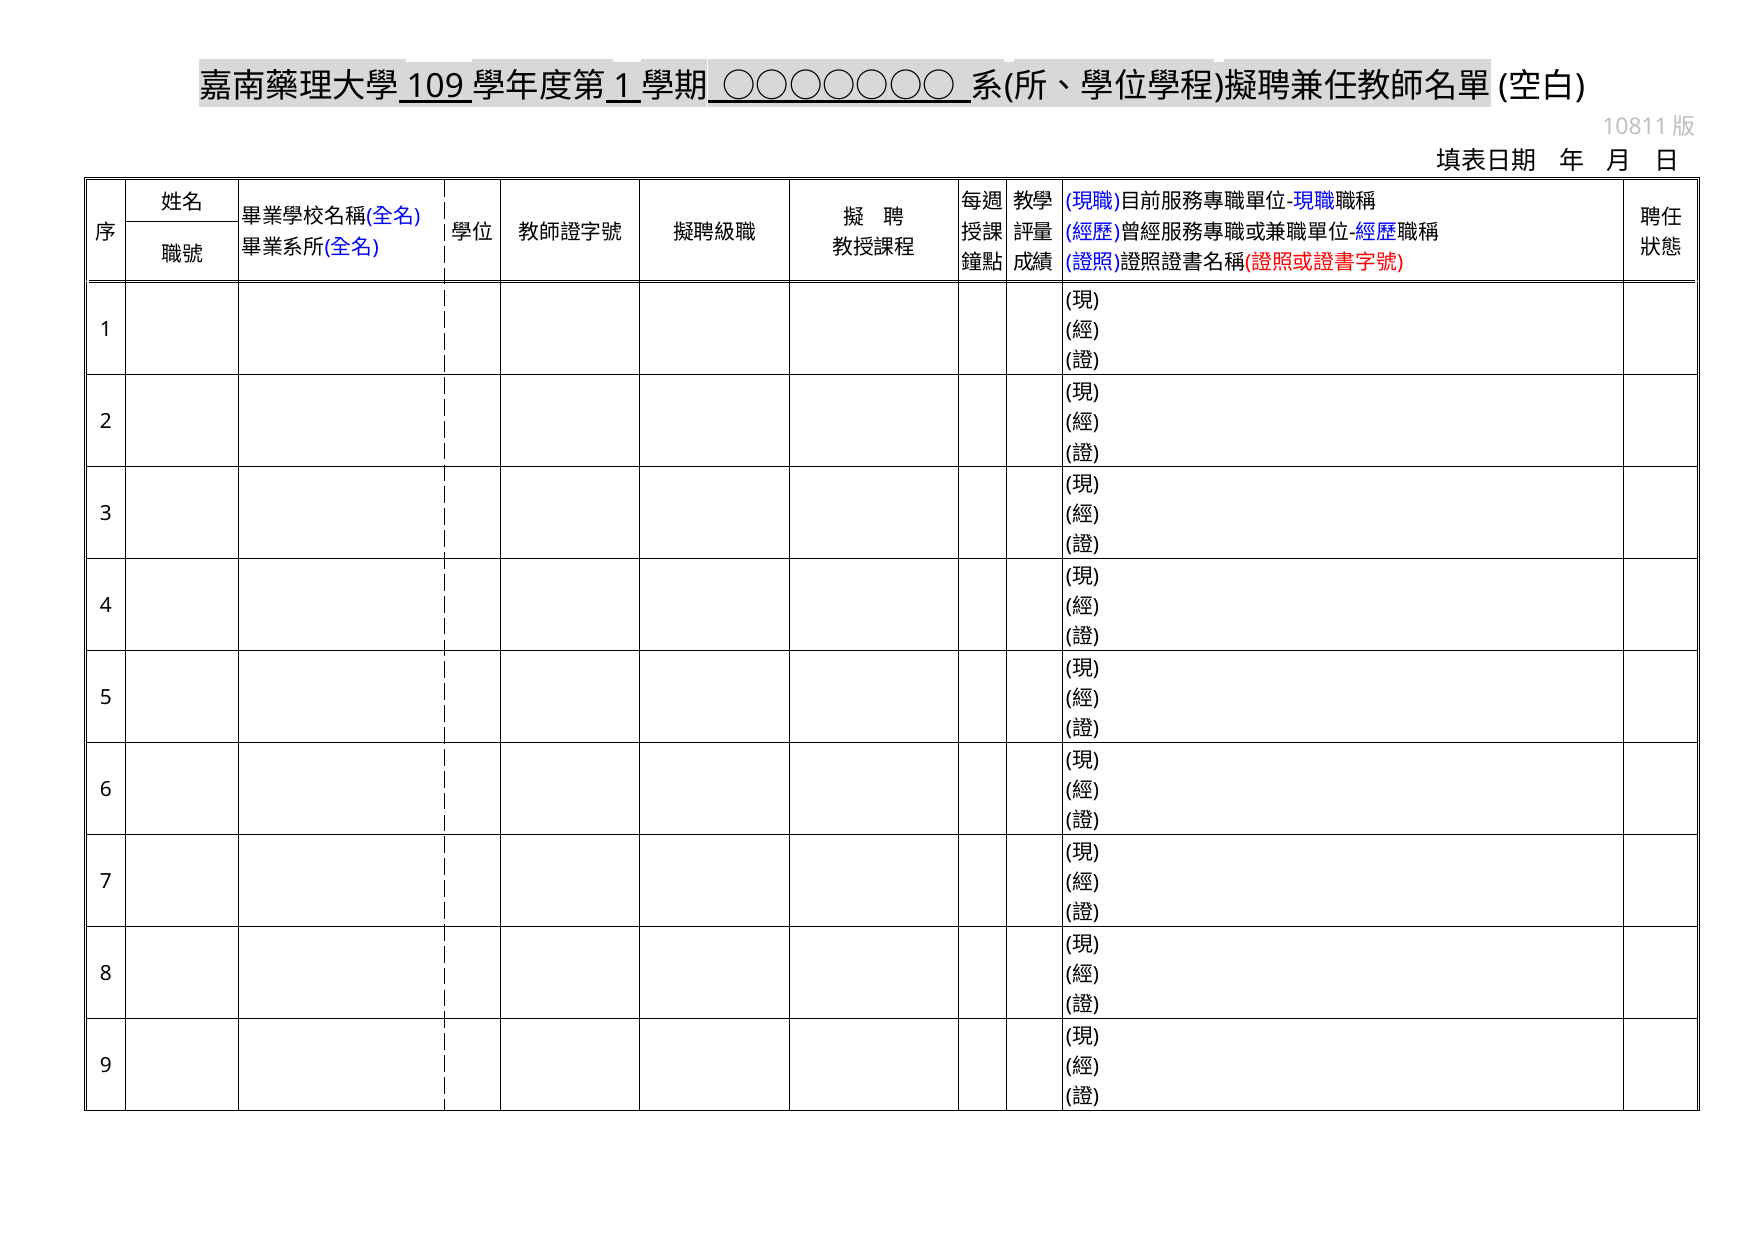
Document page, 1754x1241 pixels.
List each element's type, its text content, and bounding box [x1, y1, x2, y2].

table_cell 5 [87, 651, 125, 742]
table_header 序 [87, 180, 125, 280]
table_cell [444, 283, 500, 374]
table_cell [640, 1019, 789, 1110]
table_cell [126, 283, 238, 374]
table_cell [501, 375, 639, 466]
table_header 教學 評量 成績 [1007, 180, 1062, 280]
table_cell [239, 1019, 444, 1110]
table_header 畢業學校名稱(全名) 畢業系所(全名) [239, 180, 444, 280]
table_cell [239, 283, 444, 374]
table_cell [1007, 1019, 1062, 1110]
table_cell (現) (經) (證) [1063, 467, 1623, 558]
table_cell [501, 283, 639, 374]
table_cell (現) (經) (證) [1063, 375, 1623, 466]
table_cell [444, 651, 500, 742]
table_cell [501, 559, 639, 650]
table_cell [1624, 927, 1697, 1018]
table_cell [239, 743, 444, 834]
table_cell [640, 559, 789, 650]
table_cell [790, 651, 958, 742]
table_cell [1624, 1019, 1697, 1110]
table_cell [1007, 467, 1062, 558]
table_cell [444, 927, 500, 1018]
table_cell [790, 743, 958, 834]
table_cell [1624, 651, 1697, 742]
table_cell [239, 927, 444, 1018]
table_cell [501, 1019, 639, 1110]
table_header 聘任 狀態 [1624, 180, 1697, 280]
table_cell (現) (經) (證) [1063, 559, 1623, 650]
table_cell 3 [87, 467, 125, 558]
table_cell [1624, 559, 1697, 650]
table_header 姓名 [126, 180, 238, 221]
table_cell [1624, 743, 1697, 834]
table_cell [640, 927, 789, 1018]
table_cell [959, 559, 1006, 650]
table_cell [501, 927, 639, 1018]
table_cell [959, 467, 1006, 558]
table_cell [1007, 927, 1062, 1018]
text 填表日期 年 月 日 [89, 141, 1684, 177]
table_cell [501, 835, 639, 926]
table_cell [790, 283, 958, 374]
table_cell [1007, 283, 1062, 374]
table_cell [444, 1019, 500, 1110]
table_cell [1624, 375, 1697, 466]
table_cell [239, 835, 444, 926]
table_cell [126, 1019, 238, 1110]
table_cell [126, 835, 238, 926]
table_cell [790, 467, 958, 558]
table_header 擬 聘 教授課程 [790, 180, 958, 280]
table_cell (現) (經) (證) [1063, 927, 1623, 1018]
table_cell (現) (經) (證) [1063, 1019, 1623, 1110]
table_cell [444, 467, 500, 558]
table_header 教師證字號 [501, 180, 639, 280]
table_cell [444, 835, 500, 926]
table_cell [501, 467, 639, 558]
table_cell 2 [87, 375, 125, 466]
table_cell [959, 835, 1006, 926]
table_cell [640, 375, 789, 466]
table_header 每週授課鐘點 [959, 180, 1006, 280]
table_cell [126, 651, 238, 742]
table_cell (現) (經) (證) [1063, 283, 1623, 374]
table_cell [501, 651, 639, 742]
table_cell [959, 375, 1006, 466]
table_cell [640, 283, 789, 374]
table_cell 9 [87, 1019, 125, 1110]
text 10811版 [89, 107, 1695, 141]
table_cell [501, 743, 639, 834]
table_cell [640, 835, 789, 926]
table_header 擬聘級職 [640, 180, 789, 280]
table_cell [1624, 835, 1697, 926]
table_cell 4 [87, 559, 125, 650]
table_cell [1624, 467, 1697, 558]
table_cell [790, 835, 958, 926]
table_cell 8 [87, 927, 125, 1018]
table_cell 7 [87, 835, 125, 926]
table_cell [444, 743, 500, 834]
table_cell [790, 375, 958, 466]
table_cell [1007, 651, 1062, 742]
table_cell [1007, 835, 1062, 926]
table_cell [959, 927, 1006, 1018]
table_cell [1007, 743, 1062, 834]
table_cell [640, 651, 789, 742]
table_cell [126, 743, 238, 834]
table_cell 職號 [126, 222, 238, 280]
table_cell [1007, 559, 1062, 650]
table_cell 6 [87, 743, 125, 834]
table_cell [640, 743, 789, 834]
table_cell [790, 1019, 958, 1110]
table_header (現職)目前服務專職單位-現職職稱 (經歷)曾經服務專職或兼職單位-經歷職稱 (證照)證照證書名稱(證照或證書字號) [1063, 180, 1623, 280]
table_cell [959, 743, 1006, 834]
table_cell [640, 467, 789, 558]
table_cell (現) (經) (證) [1063, 651, 1623, 742]
table_cell (現) (經) (證) [1063, 743, 1623, 834]
table_cell [790, 559, 958, 650]
table_cell [126, 559, 238, 650]
table_cell [959, 283, 1006, 374]
table_cell [126, 467, 238, 558]
table_cell [239, 375, 444, 466]
text 嘉南藥理大學 109 學年度第 1 學期 ○○○○○○○ 系(所、學位學程)擬聘兼任教師名單 (空白) [89, 59, 1695, 107]
table_cell [126, 927, 238, 1018]
table_cell [444, 375, 500, 466]
table_cell [239, 559, 444, 650]
table_cell [239, 467, 444, 558]
table_cell [959, 651, 1006, 742]
table_cell (現) (經) (證) [1063, 835, 1623, 926]
table_header 學位 [444, 180, 500, 280]
table_cell [1624, 280, 1699, 374]
table_cell [126, 375, 238, 466]
table_cell [239, 651, 444, 742]
table_cell [790, 927, 958, 1018]
table_cell [959, 1019, 1006, 1110]
table_cell [444, 559, 500, 650]
table_cell [1007, 375, 1062, 466]
table_cell 1 [85, 280, 125, 374]
